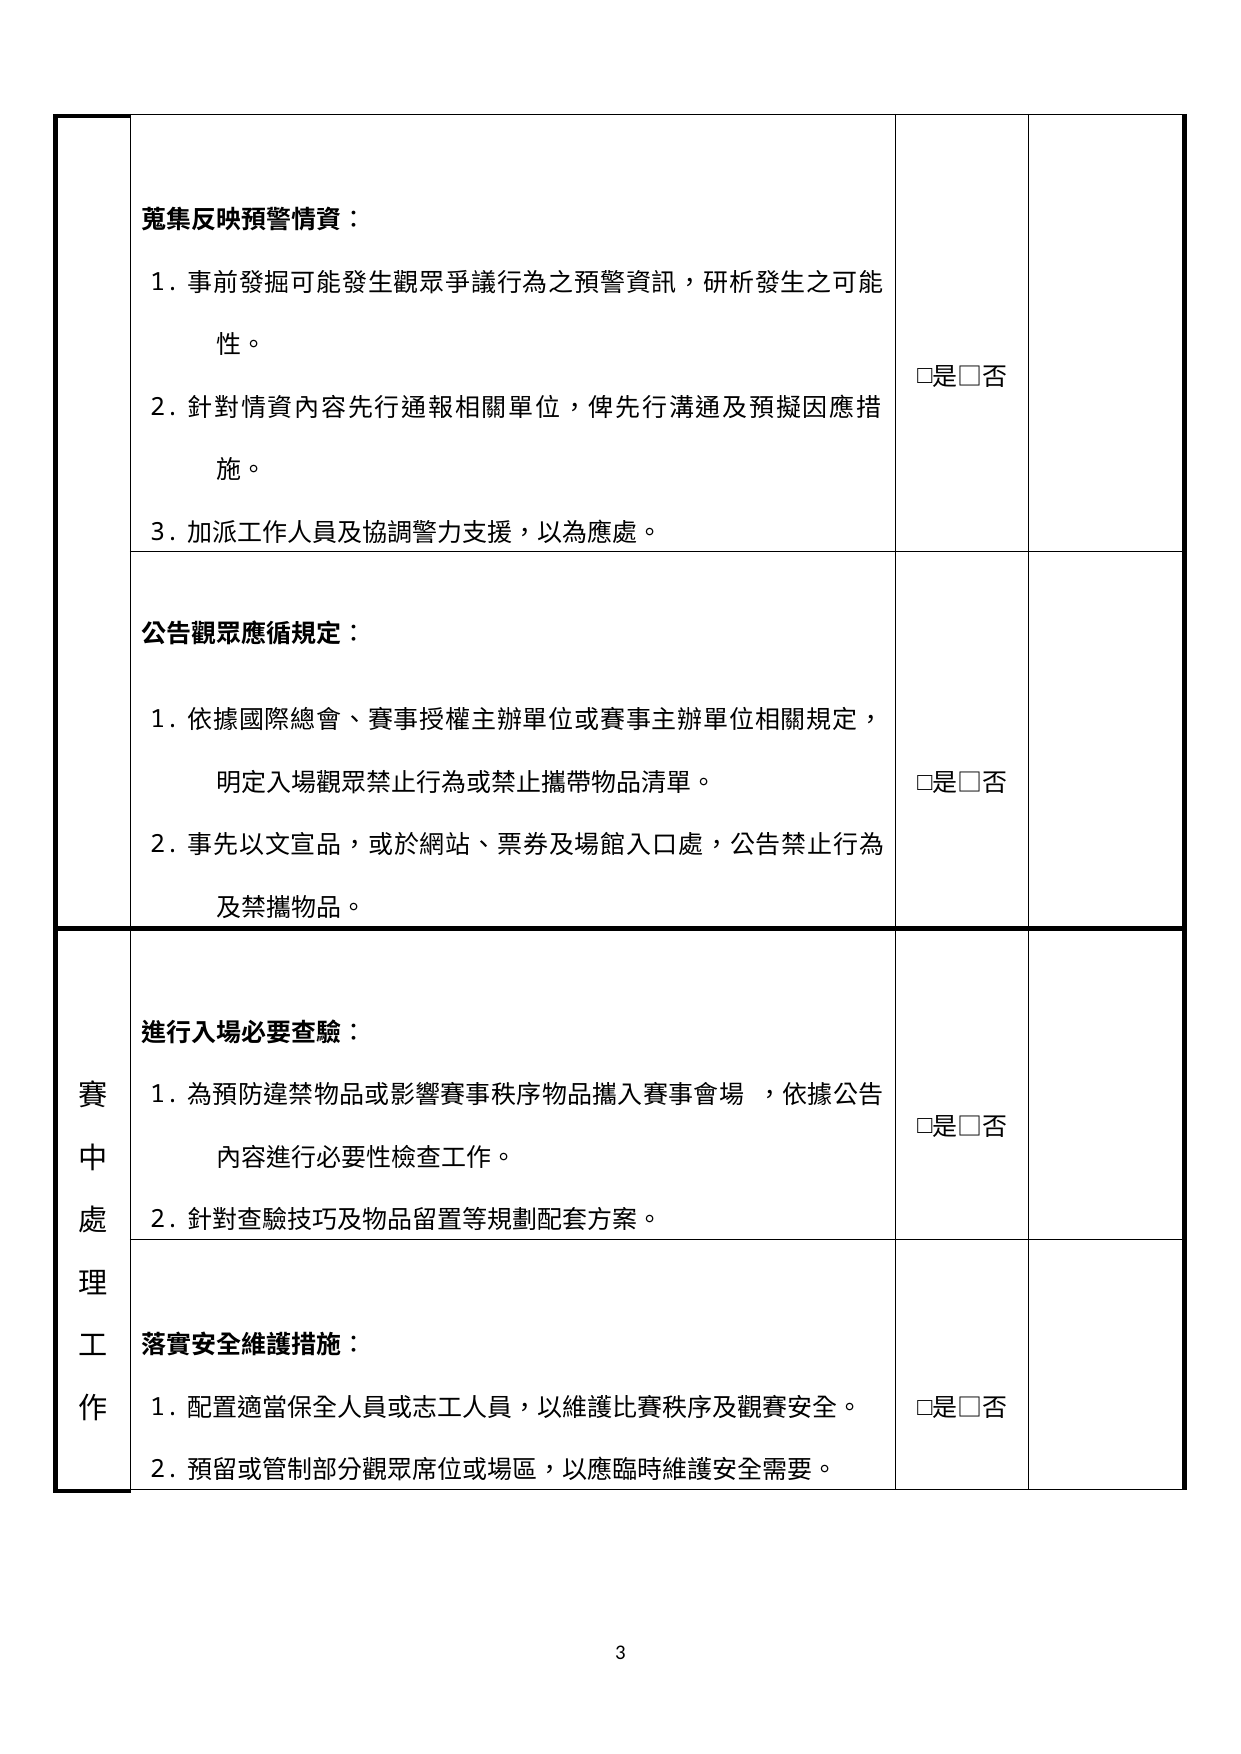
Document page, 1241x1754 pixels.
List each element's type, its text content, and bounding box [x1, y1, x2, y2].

table_cell □是□否 [896, 115, 1028, 551]
table_cell [1029, 1240, 1182, 1489]
table_cell [1029, 115, 1182, 551]
table_cell □是□否 [896, 1240, 1028, 1489]
table_cell □是□否 [896, 552, 1028, 926]
table_cell 進行入場必要查驗： 為預防違禁物品或影響賽事秩序物品攜入賽事會場 ，依據公告內容進行必要性檢查工作。 針對查驗技巧及物品留置等規劃配套方案。 [131, 931, 895, 1239]
table_cell 公告觀眾應循規定： 依據國際總會、賽事授權主辦單位或賽事主辦單位相關規定，明定入場觀眾禁止行為或禁止攜帶物品清單。 事先以文宣品，或於網站、票券及場館入口處，公告禁止行為及禁攜物品。 [131, 552, 895, 926]
table_cell 落實安全維護措施： 配置適當保全人員或志工人員，以維護比賽秩序及觀賽安全。 預留或管制部分觀眾席位或場區，以應臨時維護安全需要。 [131, 1240, 895, 1489]
table_cell 蒐集反映預警情資： 事前發掘可能發生觀眾爭議行為之預警資訊，研析發生之可能性。 針對情資內容先行通報相關單位，俾先行溝通及預擬因應措施。 加派工作人員及協調警力支援，以為應處。 [131, 115, 895, 551]
table_cell □是□否 [896, 931, 1028, 1239]
table_cell [1029, 931, 1182, 1239]
table_cell 賽中處理工作 [58, 931, 130, 1489]
table_cell [1029, 552, 1182, 926]
table_cell [58, 118, 130, 926]
